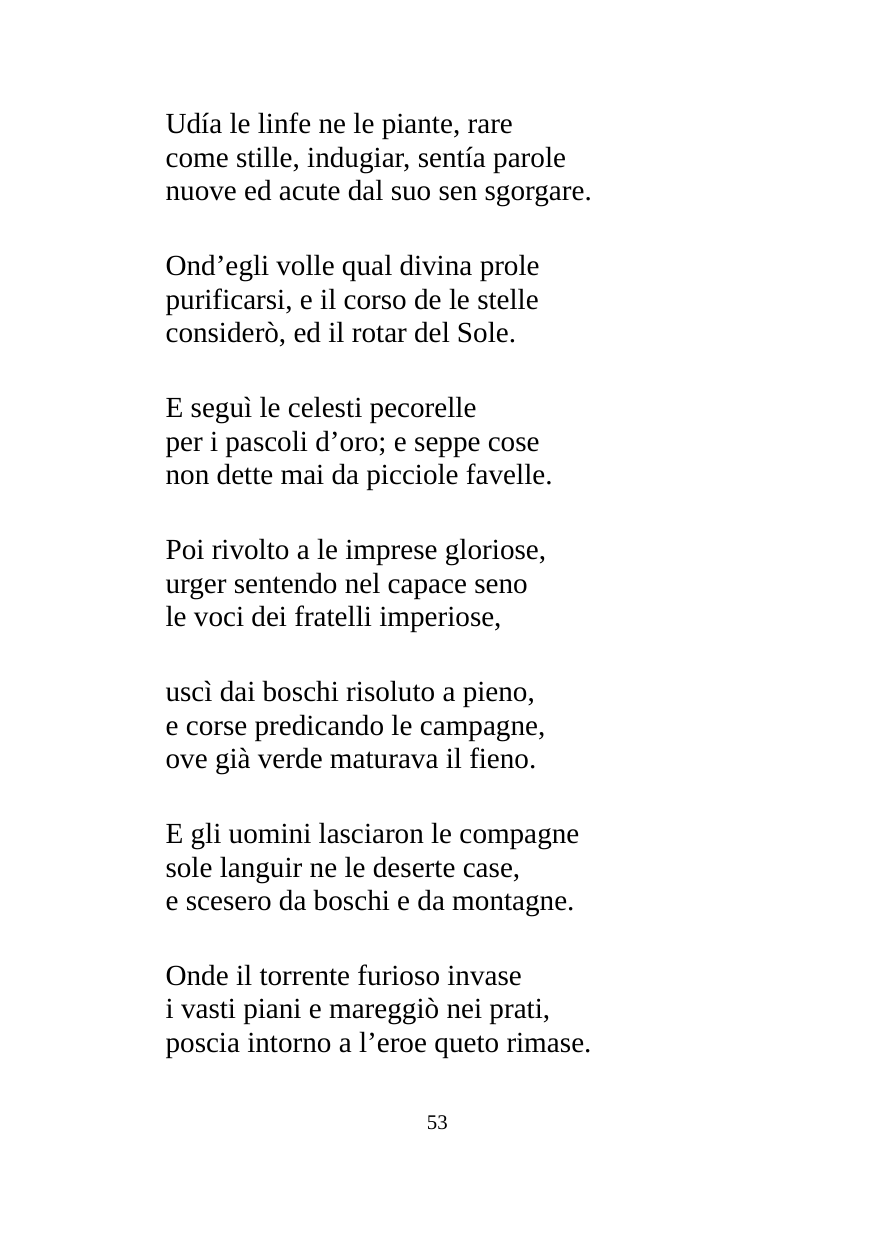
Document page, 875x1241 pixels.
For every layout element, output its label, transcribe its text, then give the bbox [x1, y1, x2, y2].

text E seguì le celesti pecorelle per i pascoli d’oro; e seppe cose non dette mai da picciole favelle. [165, 390, 768, 491]
text Udía le linfe ne le piante, rare come stille, indugiar, sentía parole nuove ed acute dal suo sen sgorgare. [165, 106, 768, 207]
text Onde il torrente furioso invase i vasti piani e mareggiò nei prati, poscia intorno a l’eroe queto rimase. [165, 958, 768, 1059]
text Ond’egli volle qual divina prole purificarsi, e il corso de le stelle considerò, ed il rotar del Sole. [165, 248, 768, 349]
text E gli uomini lasciaron le compagne sole languir ne le deserte case, e scesero da boschi e da montagne. [165, 816, 768, 917]
text uscì dai boschi risoluto a pieno, e corse predicando le campagne, ove già verde maturava il fieno. [165, 674, 768, 775]
text Poi rivolto a le imprese gloriose, urger sentendo nel capace seno le voci dei fratelli imperiose, [165, 532, 768, 633]
